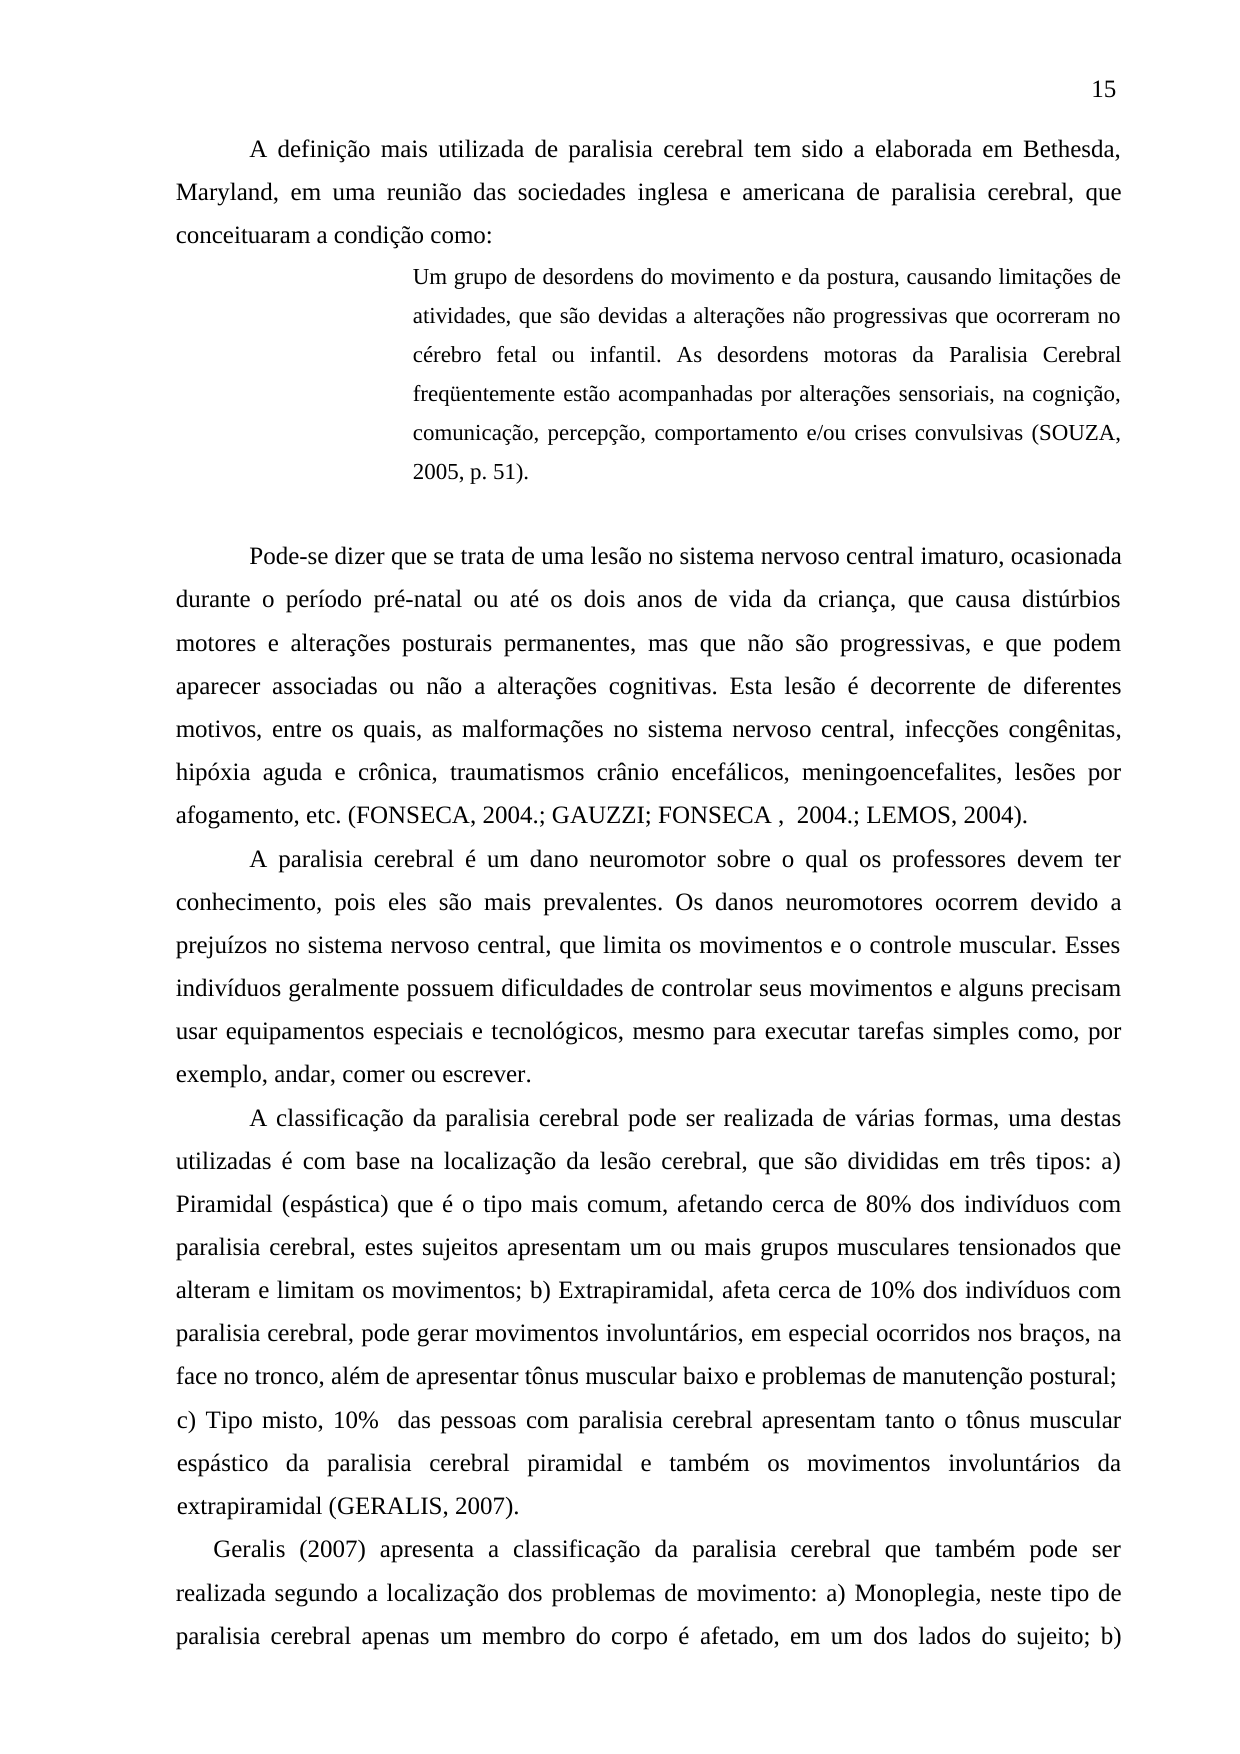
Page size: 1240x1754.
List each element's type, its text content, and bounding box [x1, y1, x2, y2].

text Um grupo de desordens do movimento e da postura, causando limitações de atividades, que são devidas a alterações não progressivas que ocorreram no cérebro fetal ou infantil. As desordens motoras da Paralisia Cerebral freqüentemente estão acompanhadas por alterações sensoriais, na cognição, comunicação, percepção, comportamento e/ou crises convulsivas (SOUZA, 2005, p. 51). [413, 263, 1122, 484]
text A classificação da paralisia cerebral pode ser realizada de várias formas, uma destas utilizadas é com base na localização da lesão cerebral, que são divididas em três tipos: a) Piramidal (espástica) que é o tipo mais comum, afetando cerca de 80% dos indivíduos com paralisia cerebral, estes sujeitos apresentam um ou mais grupos musculares tensionados que alteram e limitam os movimentos; b) Extrapiramidal, afeta cerca de 10% dos indivíduos com paralisia cerebral, pode gerar movimentos involuntários, em especial ocorridos nos braços, na face no tronco, além de apresentar tônus muscular baixo e problemas de manutenção postural; [176, 1103, 1122, 1390]
text A paralisia cerebral é um dano neuromotor sobre o qual os professores devem ter conhecimento, pois eles são mais prevalentes. Os danos neuromotores ocorrem devido a prejuízos no sistema nervoso central, que limita os movimentos e o controle muscular. Esses indivíduos geralmente possuem dificuldades de controlar seus movimentos e alguns precisam usar equipamentos especiais e tecnológicos, mesmo para executar tarefas simples como, por exemplo, andar, comer ou escrever. [176, 844, 1122, 1088]
text Pode-se dizer que se trata de uma lesão no sistema nervoso central imaturo, ocasionada durante o período pré-natal ou até os dois anos de vida da criança, que causa distúrbios motores e alterações posturais permanentes, mas que não são progressivas, e que podem aparecer associadas ou não a alterações cognitivas. Esta lesão é decorrente de diferentes motivos, entre os quais, as malformações no sistema nervoso central, infecções congênitas, hipóxia aguda e crônica, traumatismos crânio encefálicos, meningoencefalites, lesões por afogamento, etc. (FONSECA, 2004.; GAUZZI; FONSECA , 2004.; LEMOS, 2004). [176, 541, 1122, 829]
text Geralis (2007) apresenta a classificação da paralisia cerebral que também pode ser realizada segundo a localização dos problemas de movimento: a) Monoplegia, neste tipo de paralisia cerebral apenas um membro do corpo é afetado, em um dos lados do sujeito; b) [176, 1534, 1122, 1649]
text c) Tipo misto, 10% das pessoas com paralisia cerebral apresentam tanto o tônus muscular espástico da paralisia cerebral piramidal e também os movimentos involuntários da extrapiramidal (GERALIS, 2007). [177, 1405, 1122, 1520]
text A definição mais utilizada de paralisia cerebral tem sido a elaborada em Bethesda, Maryland, em uma reunião das sociedades inglesa e americana de paralisia cerebral, que conceituaram a condição como: [176, 134, 1122, 249]
